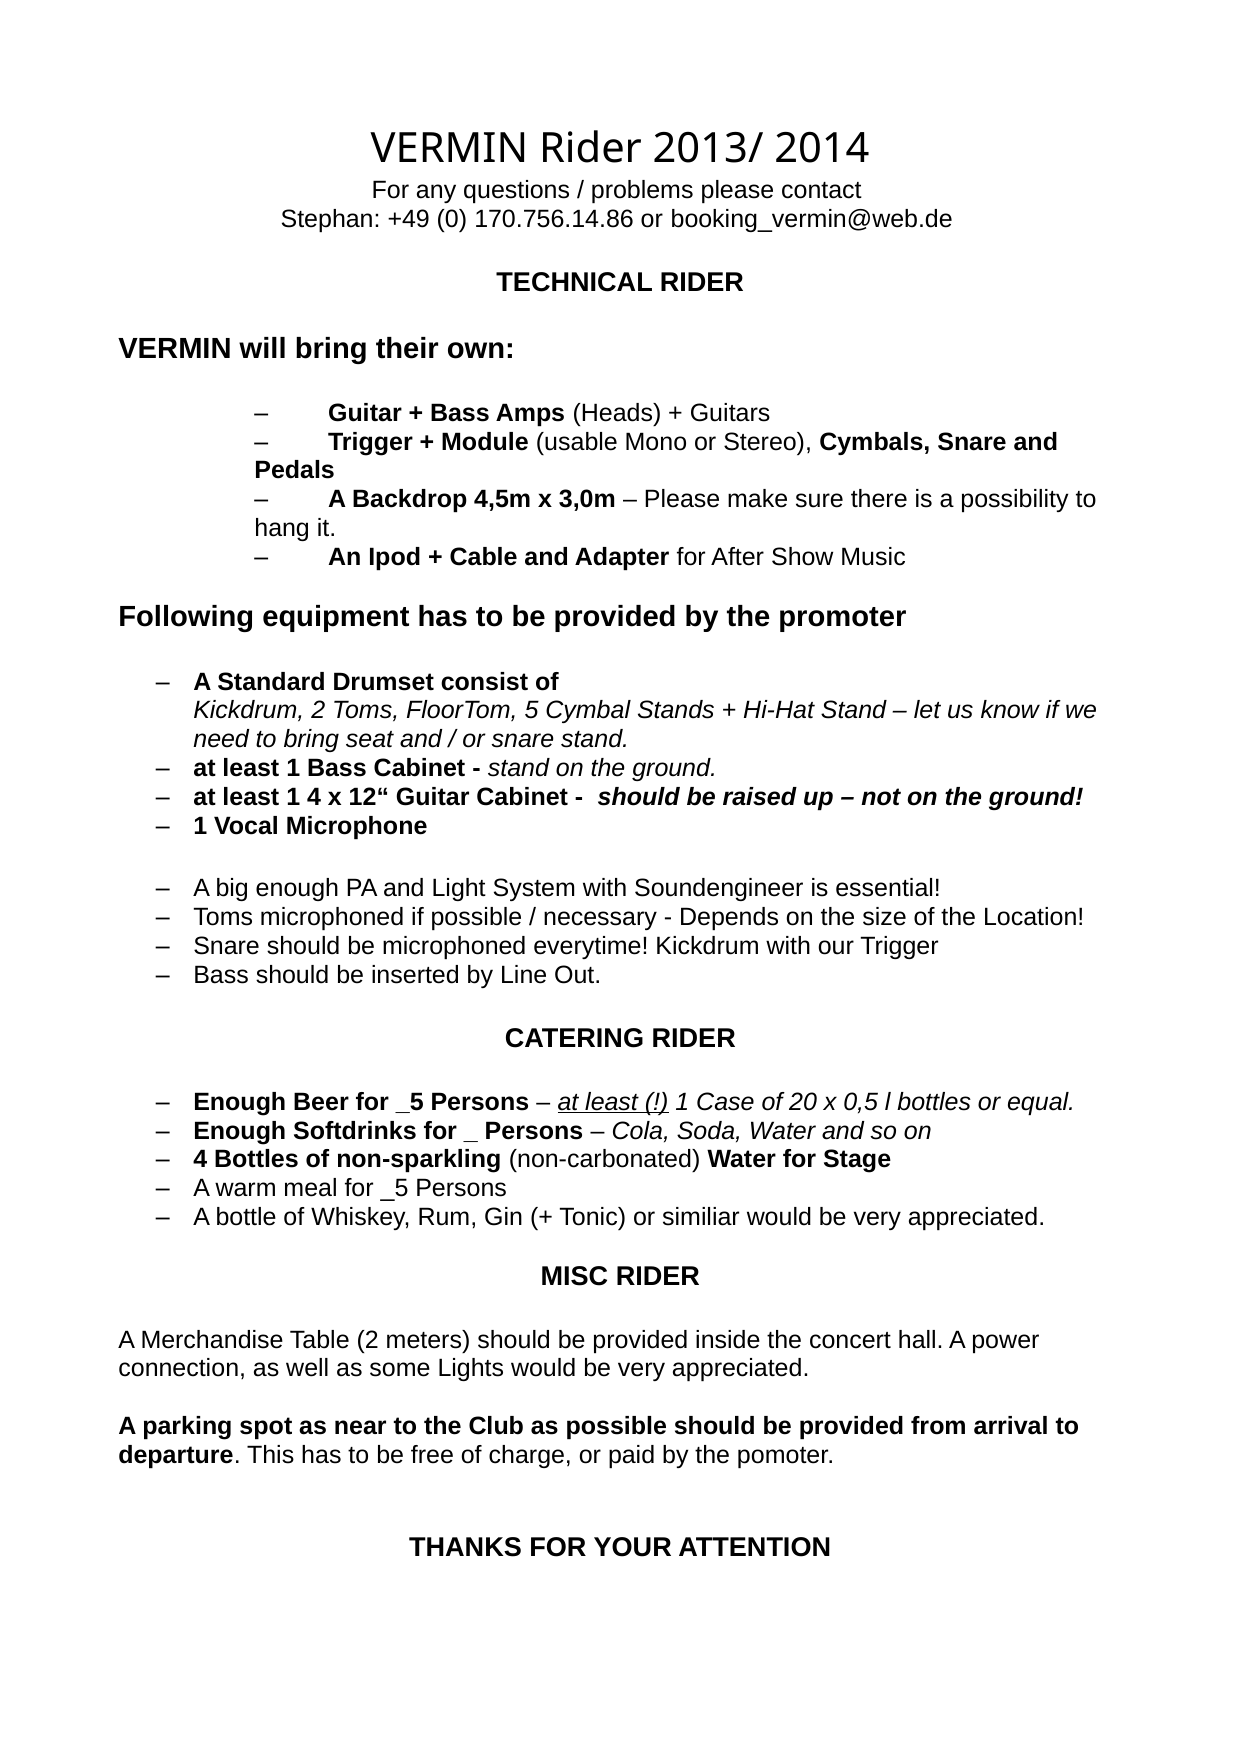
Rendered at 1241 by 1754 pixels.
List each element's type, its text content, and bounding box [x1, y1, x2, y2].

list Trigger + Module (usable Mono or Stereo), Cymbals, Snare and Pedals [254, 427, 1122, 484]
list A bottle of Whiskey, Rum, Gin (+ Tonic) or similiar would be very appreciated. [156, 1202, 1122, 1231]
list Snare should be microphoned everytime! Kickdrum with our Trigger [156, 931, 1122, 959]
list 4 Bottles of non-sparkling (non-carbonated) Water for Stage [156, 1144, 1122, 1173]
list Bass should be inserted by Line Out. [156, 959, 1122, 988]
text A Merchandise Table (2 meters) should be provided inside the concert hall. A power connection, as well as some Lights would be very appreciated. [118, 1324, 1122, 1382]
list Enough Softdrinks for _ Persons – Cola, Soda, Water and so on [156, 1116, 1122, 1144]
text A parking spot as near to the Club as possible should be provided from arrival to departure. This has to be free of charge, or paid by the pomoter. [118, 1411, 1122, 1468]
text For any questions / problems please contact [118, 175, 1122, 204]
list Kickdrum, 2 Toms, FloorTom, 5 Cymbal Stands + Hi-Hat Stand – let us know if we need to bring seat and / or snare stand. [156, 695, 1122, 753]
text Following equipment has to be provided by the promoter [118, 599, 1122, 633]
list 1 Vocal Microphone [156, 811, 1122, 839]
list A Backdrop 4,5m x 3,0m – Please make sure there is a possibility to hang it. [254, 484, 1122, 542]
list Toms microphoned if possible / necessary - Depends on the size of the Location! [156, 902, 1122, 931]
text CATERING RIDER [118, 1022, 1122, 1053]
list An Ipod + Cable and Adapter for After Show Music [254, 542, 1122, 571]
list A warm meal for _5 Persons [156, 1173, 1122, 1202]
text TECHNICAL RIDER [118, 266, 1122, 297]
list A Standard Drumset consist of [156, 667, 1122, 695]
list A big enough PA and Light System with Soundengineer is essential! [156, 873, 1122, 902]
text Stephan: +49 (0) 170.756.14.86 or booking_vermin@web.de [118, 204, 1122, 232]
list Guitar + Bass Amps (Heads) + Guitars [254, 398, 1122, 427]
text THANKS FOR YOUR ATTENTION [118, 1531, 1122, 1562]
list Enough Beer for _5 Persons – at least (!) 1 Case of 20 x 0,5 l bottles or equal. [156, 1087, 1122, 1116]
list at least 1 4 x 12“ Guitar Cabinet - should be raised up – not on the ground! [156, 782, 1122, 811]
text MISC RIDER [118, 1260, 1122, 1291]
text VERMIN Rider 2013/ 2014 [118, 118, 1122, 175]
list at least 1 Bass Cabinet - stand on the ground. [156, 753, 1122, 782]
text VERMIN will bring their own: [118, 331, 1122, 364]
